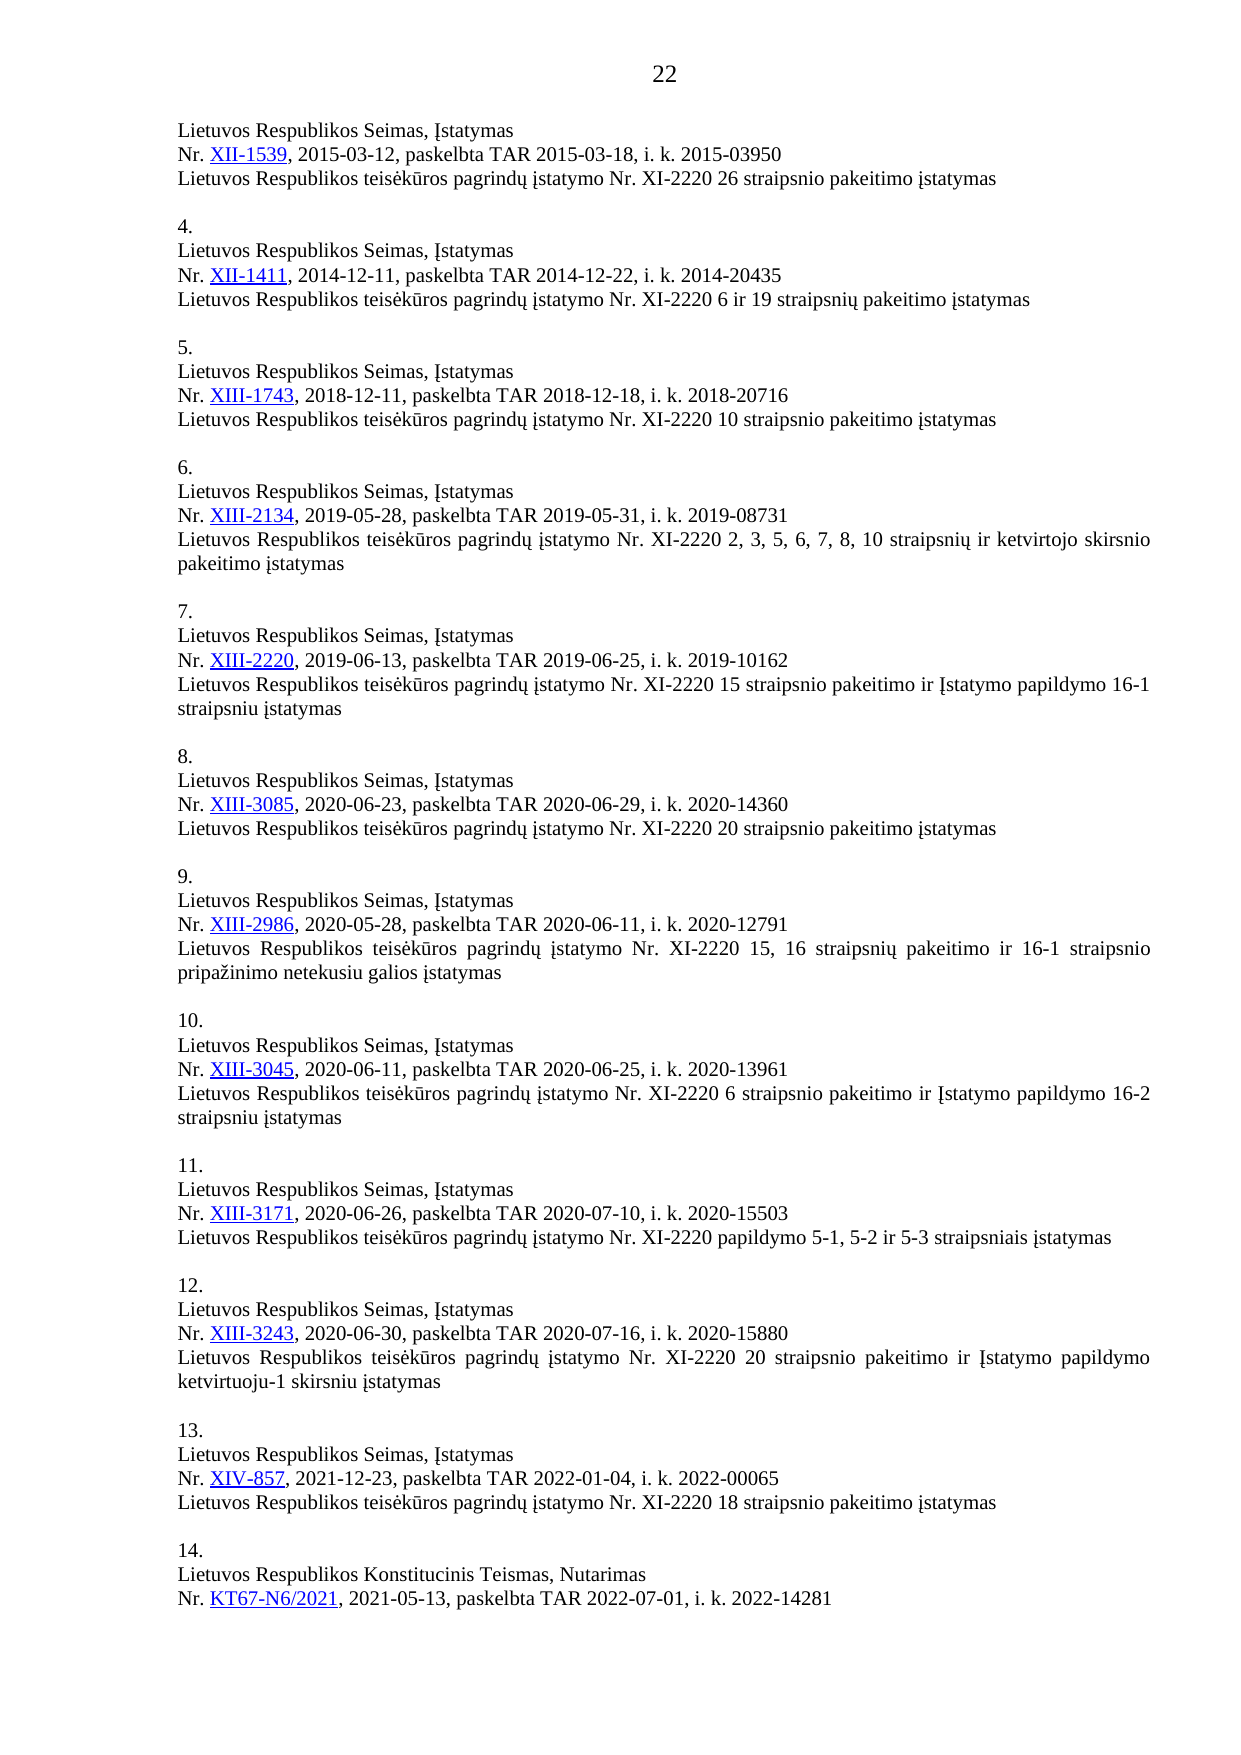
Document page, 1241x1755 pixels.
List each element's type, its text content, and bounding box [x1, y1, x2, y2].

text Lietuvos Respublikos Seimas, Įstatymas [177, 1032, 1152, 1057]
text Lietuvos Respublikos Seimas, Įstatymas [177, 1297, 1152, 1321]
text Nr. XIII-1743, 2018-12-11, paskelbta TAR 2018-12-18, i. k. 2018-20716 [177, 383, 1152, 407]
text 12. [177, 1273, 1152, 1297]
text 13. [177, 1417, 1152, 1442]
text Lietuvos Respublikos teisėkūros pagrindų įstatymo Nr. XI-2220 15, 16 straipsnių pakeitimo ir 16-1 straipsnio pripažinimo netekusiu galios įstatymas [177, 936, 1152, 984]
text Lietuvos Respublikos Seimas, Įstatymas [177, 1177, 1152, 1201]
text 14. [177, 1538, 1152, 1562]
text Lietuvos Respublikos teisėkūros pagrindų įstatymo Nr. XI-2220 26 straipsnio pakeitimo įstatymas [177, 166, 1152, 190]
text Lietuvos Respublikos Konstitucinis Teismas, Nutarimas [177, 1562, 1152, 1586]
text Lietuvos Respublikos Seimas, Įstatymas [177, 479, 1152, 503]
text Lietuvos Respublikos Seimas, Įstatymas [177, 238, 1152, 262]
text Lietuvos Respublikos teisėkūros pagrindų įstatymo Nr. XI-2220 6 straipsnio pakeitimo ir Įstatymo papildymo 16-2 straipsniu įstatymas [177, 1081, 1152, 1129]
text Lietuvos Respublikos teisėkūros pagrindų įstatymo Nr. XI-2220 20 straipsnio pakeitimo įstatymas [177, 816, 1152, 840]
text Nr. XIII-3171, 2020-06-26, paskelbta TAR 2020-07-10, i. k. 2020-15503 [177, 1201, 1152, 1225]
text Nr. KT67-N6/2021, 2021-05-13, paskelbta TAR 2022-07-01, i. k. 2022-14281 [177, 1586, 1152, 1610]
text 11. [177, 1153, 1152, 1177]
text 8. [177, 744, 1152, 768]
text Lietuvos Respublikos teisėkūros pagrindų įstatymo Nr. XI-2220 15 straipsnio pakeitimo ir Įstatymo papildymo 16-1 straipsniu įstatymas [177, 672, 1152, 720]
text Nr. XIII-3045, 2020-06-11, paskelbta TAR 2020-06-25, i. k. 2020-13961 [177, 1057, 1152, 1081]
text Lietuvos Respublikos Seimas, Įstatymas [177, 359, 1152, 383]
text Lietuvos Respublikos teisėkūros pagrindų įstatymo Nr. XI-2220 18 straipsnio pakeitimo įstatymas [177, 1490, 1152, 1514]
text Lietuvos Respublikos Seimas, Įstatymas [177, 623, 1152, 647]
text Lietuvos Respublikos teisėkūros pagrindų įstatymo Nr. XI-2220 6 ir 19 straipsnių pakeitimo įstatymas [177, 287, 1152, 311]
text Lietuvos Respublikos Seimas, Įstatymas [177, 768, 1152, 792]
text Lietuvos Respublikos teisėkūros pagrindų įstatymo Nr. XI-2220 20 straipsnio pakeitimo ir Įstatymo papildymo ketvirtuoju-1 skirsniu įstatymas [177, 1345, 1152, 1393]
text Nr. XIII-2134, 2019-05-28, paskelbta TAR 2019-05-31, i. k. 2019-08731 [177, 503, 1152, 527]
text 10. [177, 1008, 1152, 1032]
text Lietuvos Respublikos teisėkūros pagrindų įstatymo Nr. XI-2220 papildymo 5-1, 5-2 ir 5-3 straipsniais įstatymas [177, 1225, 1152, 1249]
text 6. [177, 455, 1152, 479]
text Nr. XIII-2220, 2019-06-13, paskelbta TAR 2019-06-25, i. k. 2019-10162 [177, 647, 1152, 672]
text 4. [177, 214, 1152, 238]
text 5. [177, 335, 1152, 359]
text 9. [177, 864, 1152, 888]
text Lietuvos Respublikos Seimas, Įstatymas [177, 1442, 1152, 1466]
text Nr. XIII-3085, 2020-06-23, paskelbta TAR 2020-06-29, i. k. 2020-14360 [177, 792, 1152, 816]
text Nr. XIII-3243, 2020-06-30, paskelbta TAR 2020-07-16, i. k. 2020-15880 [177, 1321, 1152, 1345]
text Nr. XII-1411, 2014-12-11, paskelbta TAR 2014-12-22, i. k. 2014-20435 [177, 262, 1152, 287]
text Nr. XIII-2986, 2020-05-28, paskelbta TAR 2020-06-11, i. k. 2020-12791 [177, 912, 1152, 936]
text Lietuvos Respublikos teisėkūros pagrindų įstatymo Nr. XI-2220 2, 3, 5, 6, 7, 8, 10 straipsnių ir ketvirtojo skirsnio pakeitimo įstatymas [177, 527, 1152, 575]
text Lietuvos Respublikos Seimas, Įstatymas [177, 888, 1152, 912]
text 7. [177, 599, 1152, 623]
text Nr. XIV-857, 2021-12-23, paskelbta TAR 2022-01-04, i. k. 2022-00065 [177, 1466, 1152, 1490]
text Lietuvos Respublikos teisėkūros pagrindų įstatymo Nr. XI-2220 10 straipsnio pakeitimo įstatymas [177, 407, 1152, 431]
text Nr. XII-1539, 2015-03-12, paskelbta TAR 2015-03-18, i. k. 2015-03950 [177, 142, 1152, 166]
text Lietuvos Respublikos Seimas, Įstatymas [177, 118, 1152, 142]
